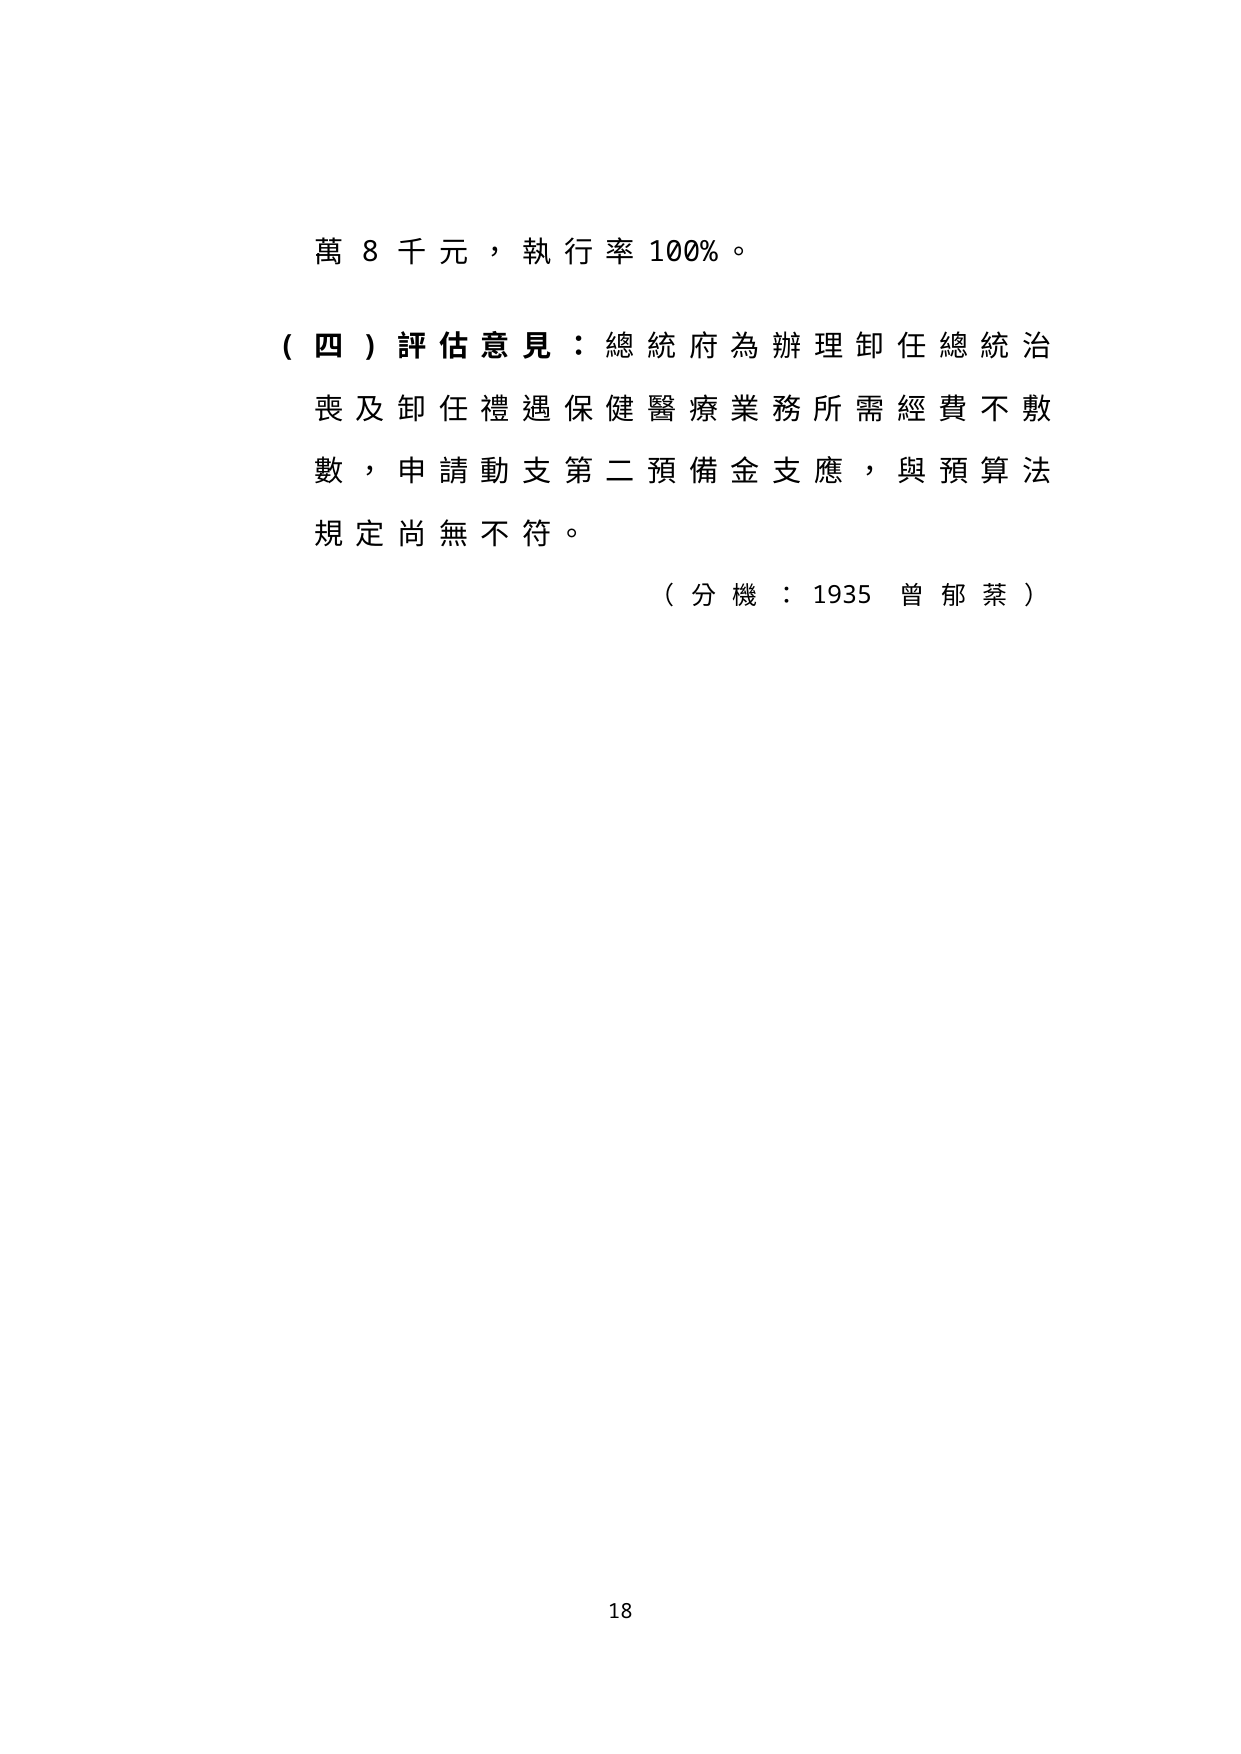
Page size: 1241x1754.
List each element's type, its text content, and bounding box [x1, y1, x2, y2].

text (三)執行情形：本項動支數經總統府原向行政院主計總處請撥款項2,615萬9千元，該總處於109年10月5日以主預政字第1090102697號核定動支數額通知單簽撥；惟嗣後經該總處依業務實際需求同意註銷229萬1千元，執行結果，決算數2,386萬8千元，執行率100%。 [242, 177, 1058, 302]
text (四)評估意見：總統府為辦理卸任總統治喪及卸任禮遇保健醫療業務所需經費不敷數，申請動支第二預備金支應，與預算法規定尚無不符。 [242, 302, 1058, 552]
text （分機：1935 曾郁棻） [183, 552, 1058, 615]
